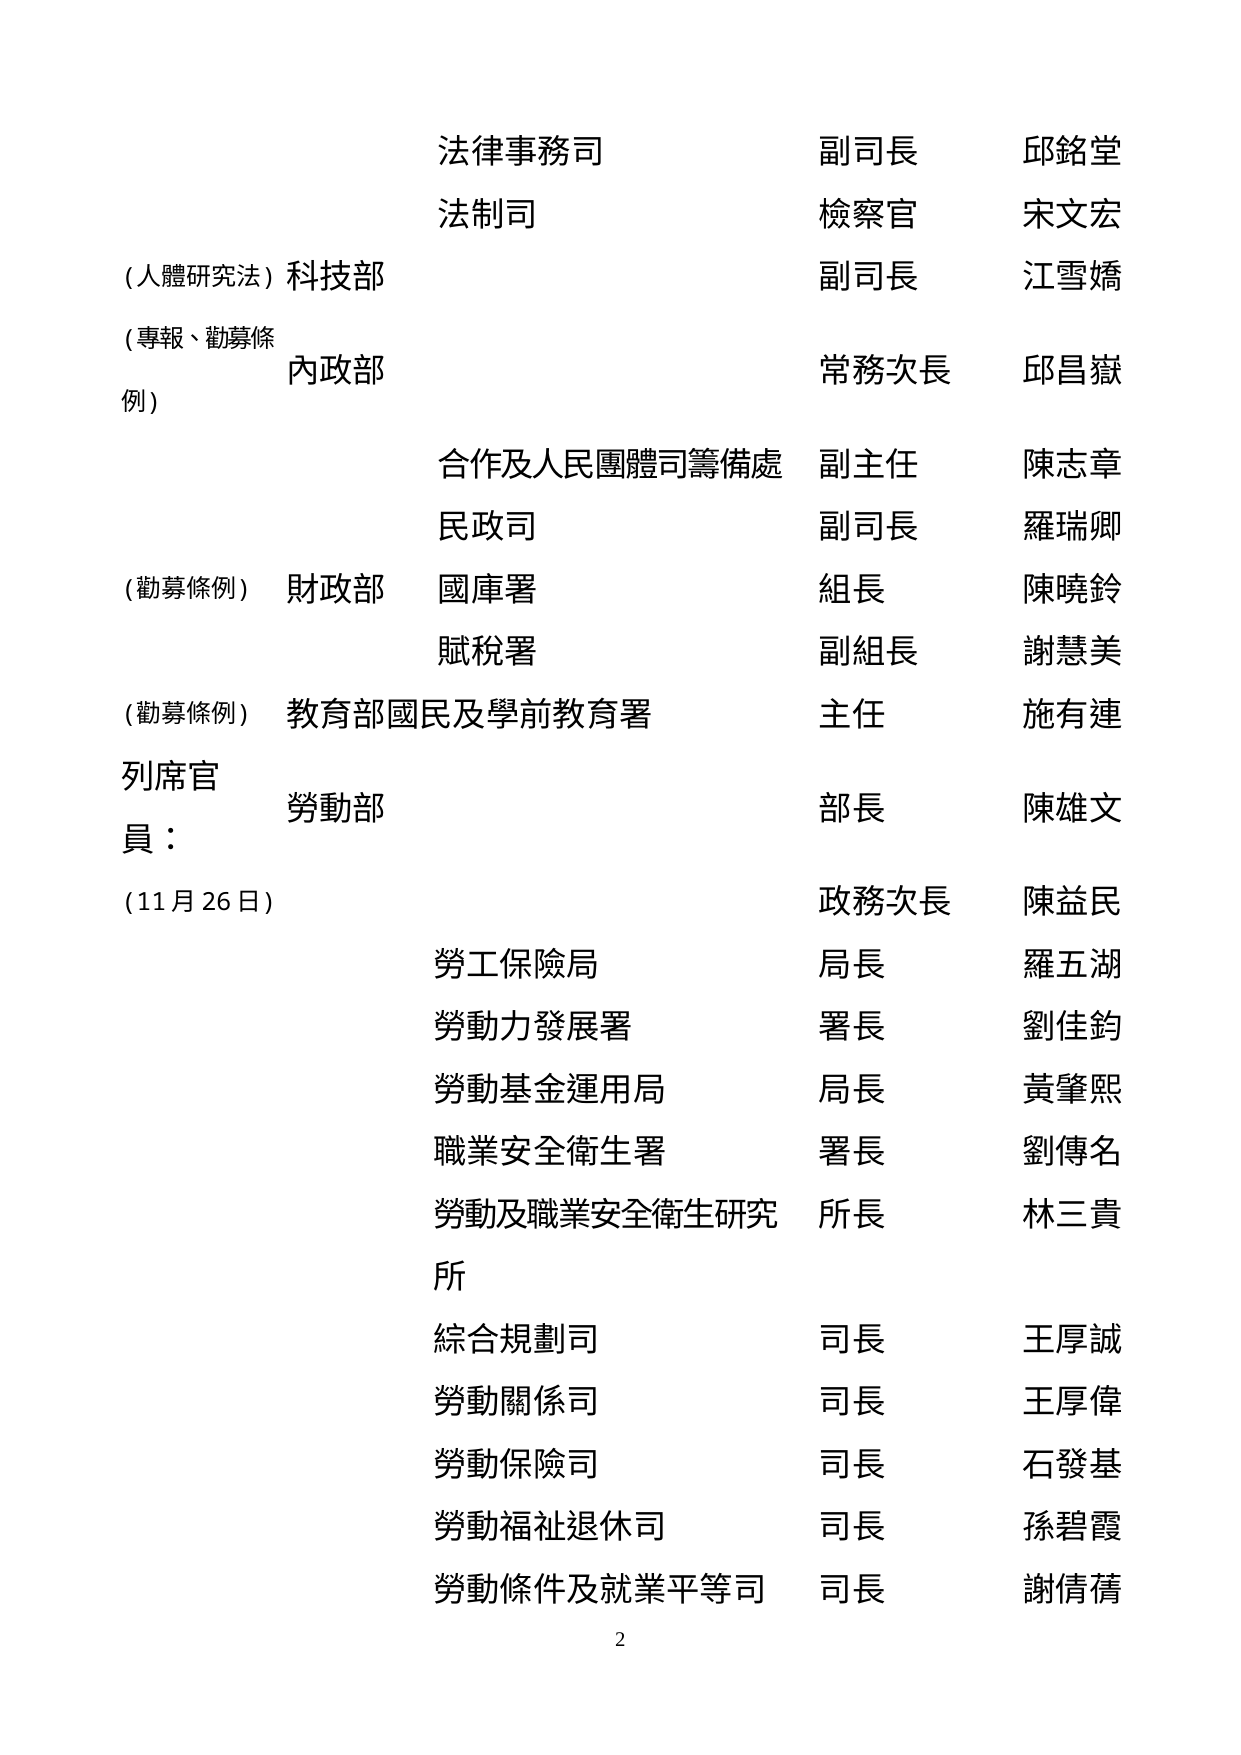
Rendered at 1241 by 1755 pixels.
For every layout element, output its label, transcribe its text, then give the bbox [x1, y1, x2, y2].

table_cell (11月26日) [118, 858, 283, 920]
table_cell [283, 1545, 430, 1608]
table_cell [118, 1108, 283, 1170]
table_cell 列席官員： [118, 733, 283, 858]
table_cell [799, 170, 816, 233]
table_cell [283, 420, 435, 483]
table_cell 陳雄文 [963, 733, 1125, 858]
table_cell [118, 608, 283, 670]
table_cell 組長 [816, 545, 963, 608]
table_cell [283, 1483, 430, 1545]
table_cell [799, 1545, 816, 1608]
table_cell 科技部 [283, 233, 799, 295]
table_cell 主任 [816, 670, 963, 733]
table_cell [799, 483, 816, 545]
table_cell [799, 420, 816, 483]
table_cell 合作及人民團體司籌備處 [435, 420, 799, 483]
table_cell (勸募條例) [118, 545, 283, 608]
table_cell 司長 [816, 1545, 963, 1608]
table_cell [799, 545, 816, 608]
table_cell 副司長 [816, 483, 963, 545]
table_cell [283, 983, 430, 1045]
table_cell 局長 [816, 920, 963, 983]
table_cell 施有連 [963, 670, 1125, 733]
table_cell [283, 483, 435, 545]
table_cell 謝慧美 [963, 608, 1125, 670]
table_cell 勞動部 [283, 733, 799, 858]
table_cell [799, 1483, 816, 1545]
table_cell 勞動力發展署 [430, 983, 799, 1045]
table_cell 宋文宏 [963, 170, 1125, 233]
table_cell [799, 295, 816, 420]
table_cell [118, 920, 283, 983]
table_cell [283, 920, 430, 983]
table_cell [283, 1420, 430, 1483]
table_cell [283, 170, 435, 233]
table_cell (人體研究法) [118, 233, 283, 295]
table_cell [118, 108, 283, 170]
table_cell [118, 1545, 283, 1608]
table_cell [799, 983, 816, 1045]
table_cell 勞動及職業安全衛生研究所 [430, 1170, 799, 1295]
table_cell 勞動基金運用局 [430, 1045, 799, 1108]
table_cell 江雪嬌 [963, 233, 1125, 295]
table_cell 王厚誠 [963, 1295, 1125, 1358]
table_cell 局長 [816, 1045, 963, 1108]
table_cell 勞動福祉退休司 [430, 1483, 799, 1545]
table_cell [118, 1170, 283, 1295]
table_cell 陳曉鈴 [963, 545, 1125, 608]
table_cell 司長 [816, 1358, 963, 1420]
table_cell 民政司 [435, 483, 799, 545]
table_cell 羅五湖 [963, 920, 1125, 983]
table_cell 財政部 [283, 545, 435, 608]
table_cell [118, 1358, 283, 1420]
table_cell [799, 108, 816, 170]
table_cell 勞動條件及就業平等司 [430, 1545, 799, 1608]
table_cell 副司長 [816, 108, 963, 170]
table_cell 劉佳鈞 [963, 983, 1125, 1045]
table_cell 劉傳名 [963, 1108, 1125, 1170]
table_cell (勸募條例) [118, 670, 283, 733]
table_cell 副司長 [816, 233, 963, 295]
table_cell 所長 [816, 1170, 963, 1295]
table_cell (專報、勸募條例) [118, 295, 283, 420]
table_cell 羅瑞卿 [963, 483, 1125, 545]
table_cell [118, 1045, 283, 1108]
table_cell 謝倩蒨 [963, 1545, 1125, 1608]
table_cell [799, 1295, 816, 1358]
table_cell [430, 858, 799, 920]
table_cell 王厚偉 [963, 1358, 1125, 1420]
table_cell [283, 1358, 430, 1420]
table_cell 署長 [816, 983, 963, 1045]
table_cell 司長 [816, 1483, 963, 1545]
table_cell 陳志章 [963, 420, 1125, 483]
table_cell [799, 858, 816, 920]
table_cell [799, 233, 816, 295]
table_cell 副主任 [816, 420, 963, 483]
table_cell [118, 983, 283, 1045]
table_cell 國庫署 [435, 545, 799, 608]
table_cell 黃肇熙 [963, 1045, 1125, 1108]
table_cell [799, 1358, 816, 1420]
table_cell [283, 608, 435, 670]
table_cell 常務次長 [816, 295, 963, 420]
table_cell [118, 1483, 283, 1545]
table_cell 邱昌嶽 [963, 295, 1125, 420]
table_cell 司長 [816, 1420, 963, 1483]
table_cell 勞動保險司 [430, 1420, 799, 1483]
table_cell [283, 1045, 430, 1108]
table_cell 署長 [816, 1108, 963, 1170]
table_cell [799, 1045, 816, 1108]
table_cell [118, 1420, 283, 1483]
table_cell 職業安全衛生署 [430, 1108, 799, 1170]
table_cell 勞工保險局 [430, 920, 799, 983]
table_cell 勞動關係司 [430, 1358, 799, 1420]
table_cell [799, 1420, 816, 1483]
table_cell [283, 1295, 430, 1358]
table_cell [118, 483, 283, 545]
table_cell 司長 [816, 1295, 963, 1358]
table_cell 內政部 [283, 295, 799, 420]
table_cell [118, 420, 283, 483]
table_cell [283, 108, 435, 170]
table_cell 綜合規劃司 [430, 1295, 799, 1358]
table_cell [118, 1295, 283, 1358]
table_cell 陳益民 [963, 858, 1125, 920]
table_cell [799, 1170, 816, 1295]
table_cell 部長 [816, 733, 963, 858]
table_cell [283, 1108, 430, 1170]
table_cell [283, 858, 430, 920]
table_cell [799, 1108, 816, 1170]
table_cell 政務次長 [816, 858, 963, 920]
table_cell 石發基 [963, 1420, 1125, 1483]
table_cell 法律事務司 [435, 108, 799, 170]
table_cell [799, 608, 816, 670]
table_cell 邱銘堂 [963, 108, 1125, 170]
table_cell [283, 1170, 430, 1295]
table_cell 法制司 [435, 170, 799, 233]
table_cell 林三貴 [963, 1170, 1125, 1295]
table_cell 檢察官 [816, 170, 963, 233]
table_cell 孫碧霞 [963, 1483, 1125, 1545]
table_cell [799, 733, 816, 858]
table_cell [799, 670, 816, 733]
table_cell 賦稅署 [435, 608, 799, 670]
table_cell 副組長 [816, 608, 963, 670]
table_cell [799, 920, 816, 983]
table_cell [118, 170, 283, 233]
table_cell 教育部國民及學前教育署 [283, 670, 799, 733]
